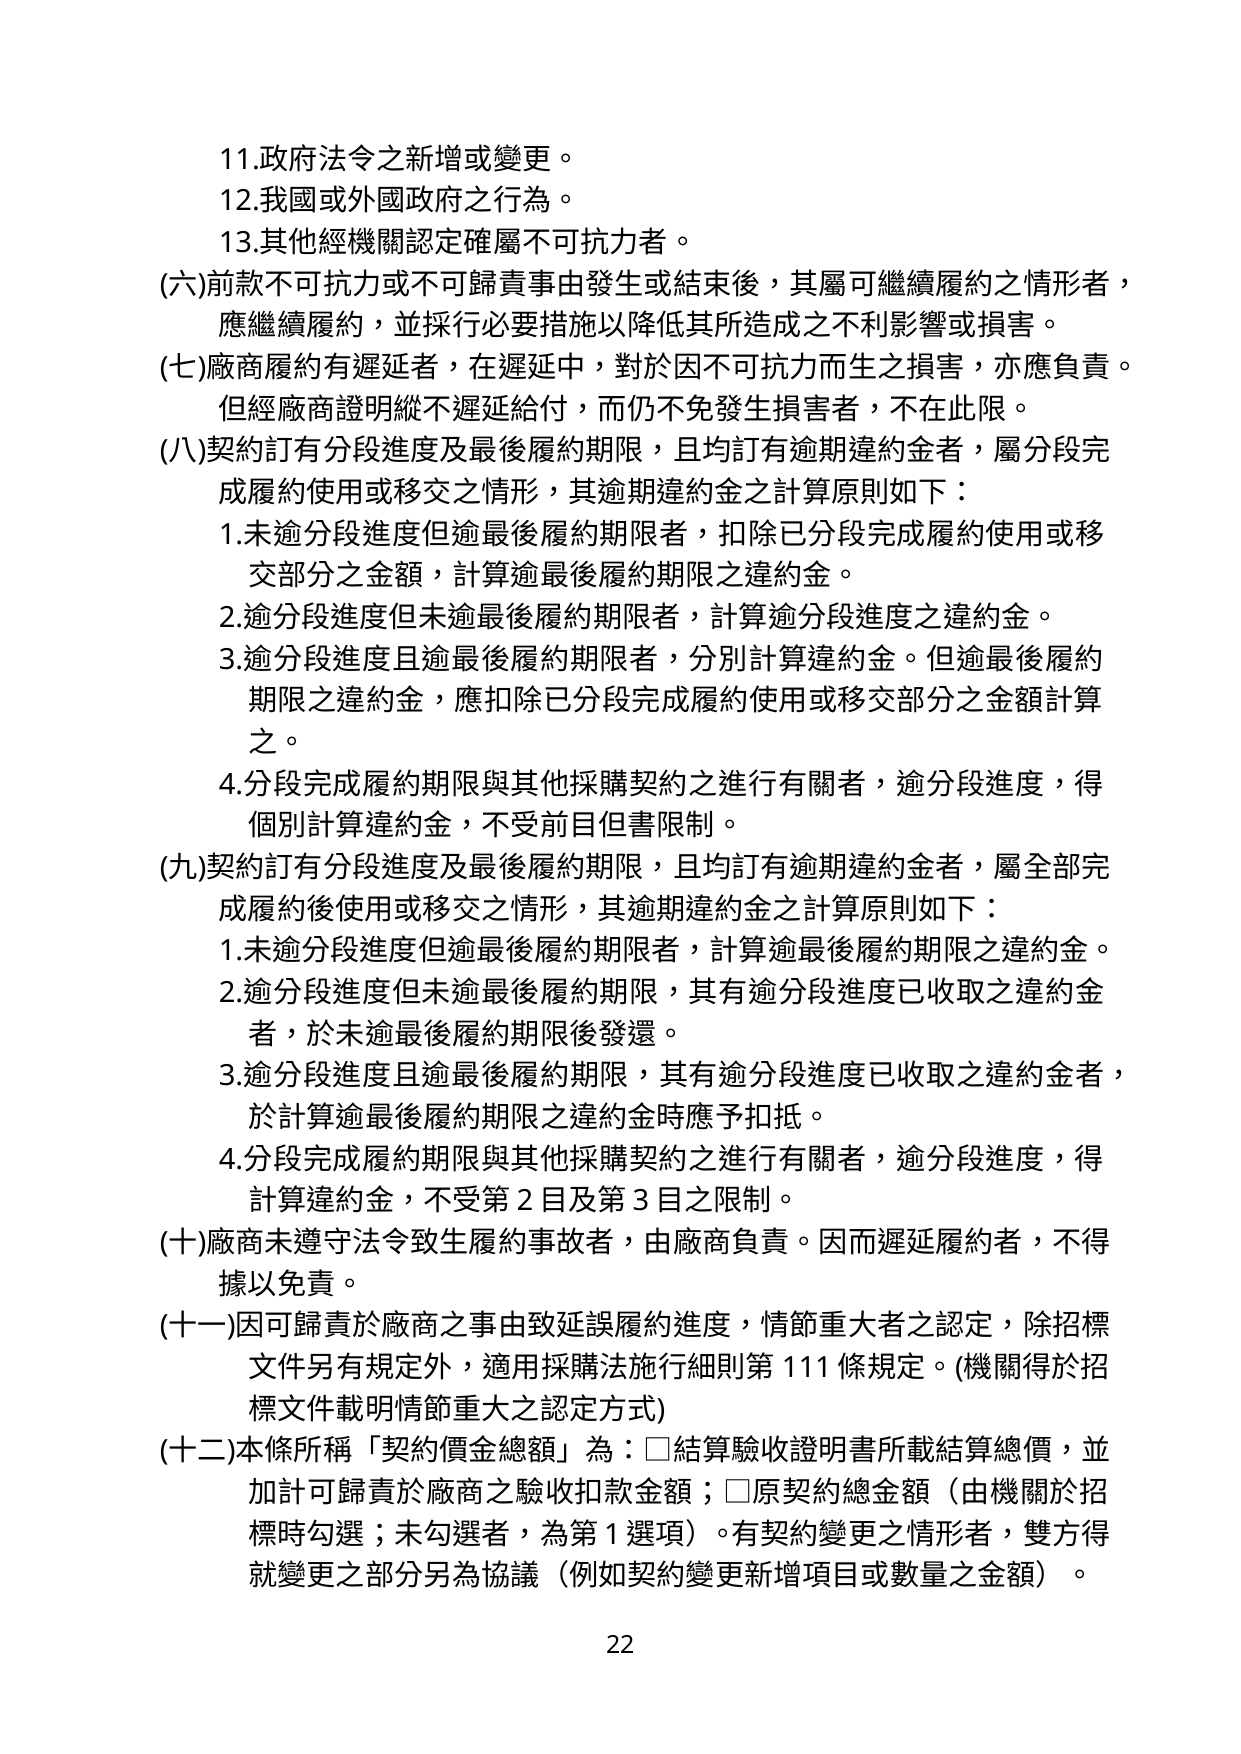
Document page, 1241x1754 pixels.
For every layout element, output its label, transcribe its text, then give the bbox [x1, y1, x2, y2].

text (十二)本條所稱「契約價金總額」為：□結算驗收證明書所載結算總價，並加計可歸責於廠商之驗收扣款金額；□原契約總金額（由機關於招標時勾選；未勾選者，為第1選項）。有契約變更之情形者，雙方得就變更之部分另為協議（例如契約變更新增項目或數量之金額）。 [159, 1427, 1110, 1594]
text (七)廠商履約有遲延者，在遲延中，對於因不可抗力而生之損害，亦應負責。但經廠商證明縱不遲延給付，而仍不免發生損害者，不在此限。 [159, 344, 1110, 427]
text (十)廠商未遵守法令致生履約事故者，由廠商負責。因而遲延履約者，不得據以免責。 [159, 1219, 1110, 1302]
text 3.逾分段進度且逾最後履約期限，其有逾分段進度已收取之違約金者，於計算逾最後履約期限之違約金時應予扣抵。 [218, 1052, 1104, 1136]
text 4.分段完成履約期限與其他採購契約之進行有關者，逾分段進度，得計算違約金，不受第2目及第3目之限制。 [218, 1136, 1104, 1219]
text (十一)因可歸責於廠商之事由致延誤履約進度，情節重大者之認定，除招標文件另有規定外，適用採購法施行細則第111條規定。(機關得於招標文件載明情節重大之認定方式) [159, 1302, 1110, 1427]
text 2.逾分段進度但未逾最後履約期限，其有逾分段進度已收取之違約金者，於未逾最後履約期限後發還。 [218, 969, 1104, 1052]
text 4.分段完成履約期限與其他採購契約之進行有關者，逾分段進度，得個別計算違約金，不受前目但書限制。 [218, 761, 1104, 844]
text 11.政府法令之新增或變更。 [218, 136, 1104, 177]
text (九)契約訂有分段進度及最後履約期限，且均訂有逾期違約金者，屬全部完成履約後使用或移交之情形，其逾期違約金之計算原則如下： [159, 844, 1110, 927]
text 3.逾分段進度且逾最後履約期限者，分別計算違約金。但逾最後履約期限之違約金，應扣除已分段完成履約使用或移交部分之金額計算之。 [218, 636, 1104, 761]
text (六)前款不可抗力或不可歸責事由發生或結束後，其屬可繼續履約之情形者，應繼續履約，並採行必要措施以降低其所造成之不利影響或損害。 [159, 261, 1110, 344]
text 2.逾分段進度但未逾最後履約期限者，計算逾分段進度之違約金。 [218, 594, 1104, 636]
text 13.其他經機關認定確屬不可抗力者。 [218, 219, 1104, 261]
text (八)契約訂有分段進度及最後履約期限，且均訂有逾期違約金者，屬分段完成履約使用或移交之情形，其逾期違約金之計算原則如下： [159, 427, 1110, 511]
text 1.未逾分段進度但逾最後履約期限者，計算逾最後履約期限之違約金。 [218, 927, 1104, 969]
text 1.未逾分段進度但逾最後履約期限者，扣除已分段完成履約使用或移交部分之金額，計算逾最後履約期限之違約金。 [218, 511, 1104, 594]
text 12.我國或外國政府之行為。 [218, 177, 1104, 219]
